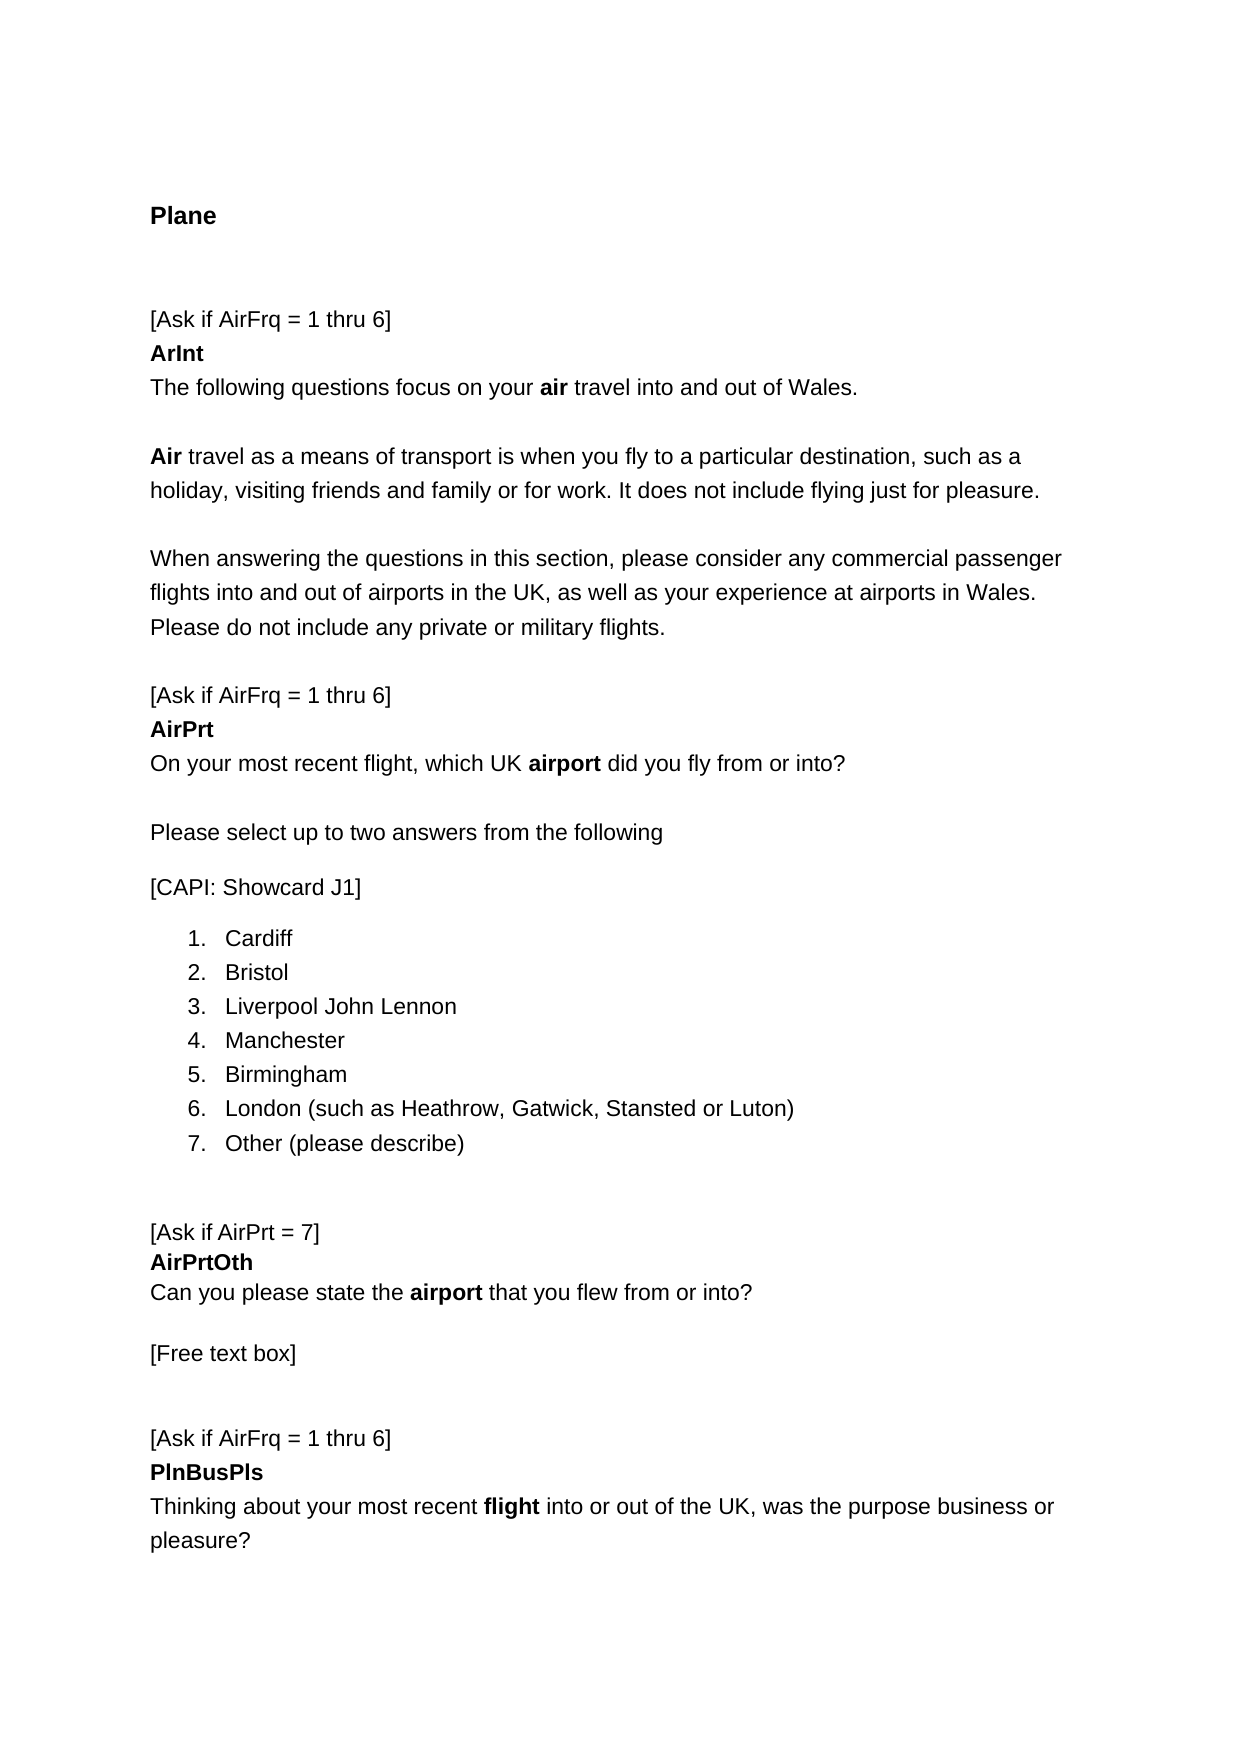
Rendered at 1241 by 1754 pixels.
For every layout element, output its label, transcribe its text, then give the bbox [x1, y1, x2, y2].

text Can you please state the airport that you flew from or into? [150, 1279, 1090, 1305]
text On your most recent flight, which UK airport did you fly from or into? [150, 750, 1090, 776]
list Bristol [187, 959, 1090, 985]
text ArInt [150, 340, 1090, 366]
list Liverpool John Lennon [187, 993, 1090, 1019]
text When answering the questions in this section, please consider any commercial passenger flights into and out of airports in the UK, as well as your experience at airports in Wales. Please do not include any private or military flights. [150, 545, 1090, 640]
text AirPrt [150, 716, 1090, 742]
text Thinking about your most recent flight into or out of the UK, was the purpose business or pleasure? [150, 1493, 1090, 1553]
text PlnBusPls [150, 1459, 1090, 1485]
list Cardiff [187, 924, 1090, 951]
text [Ask if AirFrq = 1 thru 6] [150, 306, 1090, 332]
list Manchester [187, 1027, 1090, 1053]
text AirPrtOth [150, 1249, 1090, 1275]
list Other (please describe) [187, 1129, 1090, 1156]
subtitle Plane [150, 201, 1090, 230]
text Air travel as a means of transport is when you fly to a particular destination, such as a holiday, visiting friends and family or for work. It does not include flying just for pleasure. [150, 443, 1090, 503]
text Please select up to two answers from the following [150, 784, 1090, 845]
text The following questions focus on your air travel into and out of Wales. [150, 374, 1090, 401]
text [Ask if AirPrt = 7] [150, 1219, 1090, 1245]
text [Ask if AirFrq = 1 thru 6] [150, 682, 1090, 708]
text [CAPI: Showcard J1] [150, 873, 1090, 900]
list London (such as Heathrow, Gatwick, Stansted or Luton) [187, 1095, 1090, 1122]
text [Ask if AirFrq = 1 thru 6] [150, 1425, 1090, 1451]
list Birmingham [187, 1061, 1090, 1087]
text [Free text box] [150, 1339, 1090, 1366]
